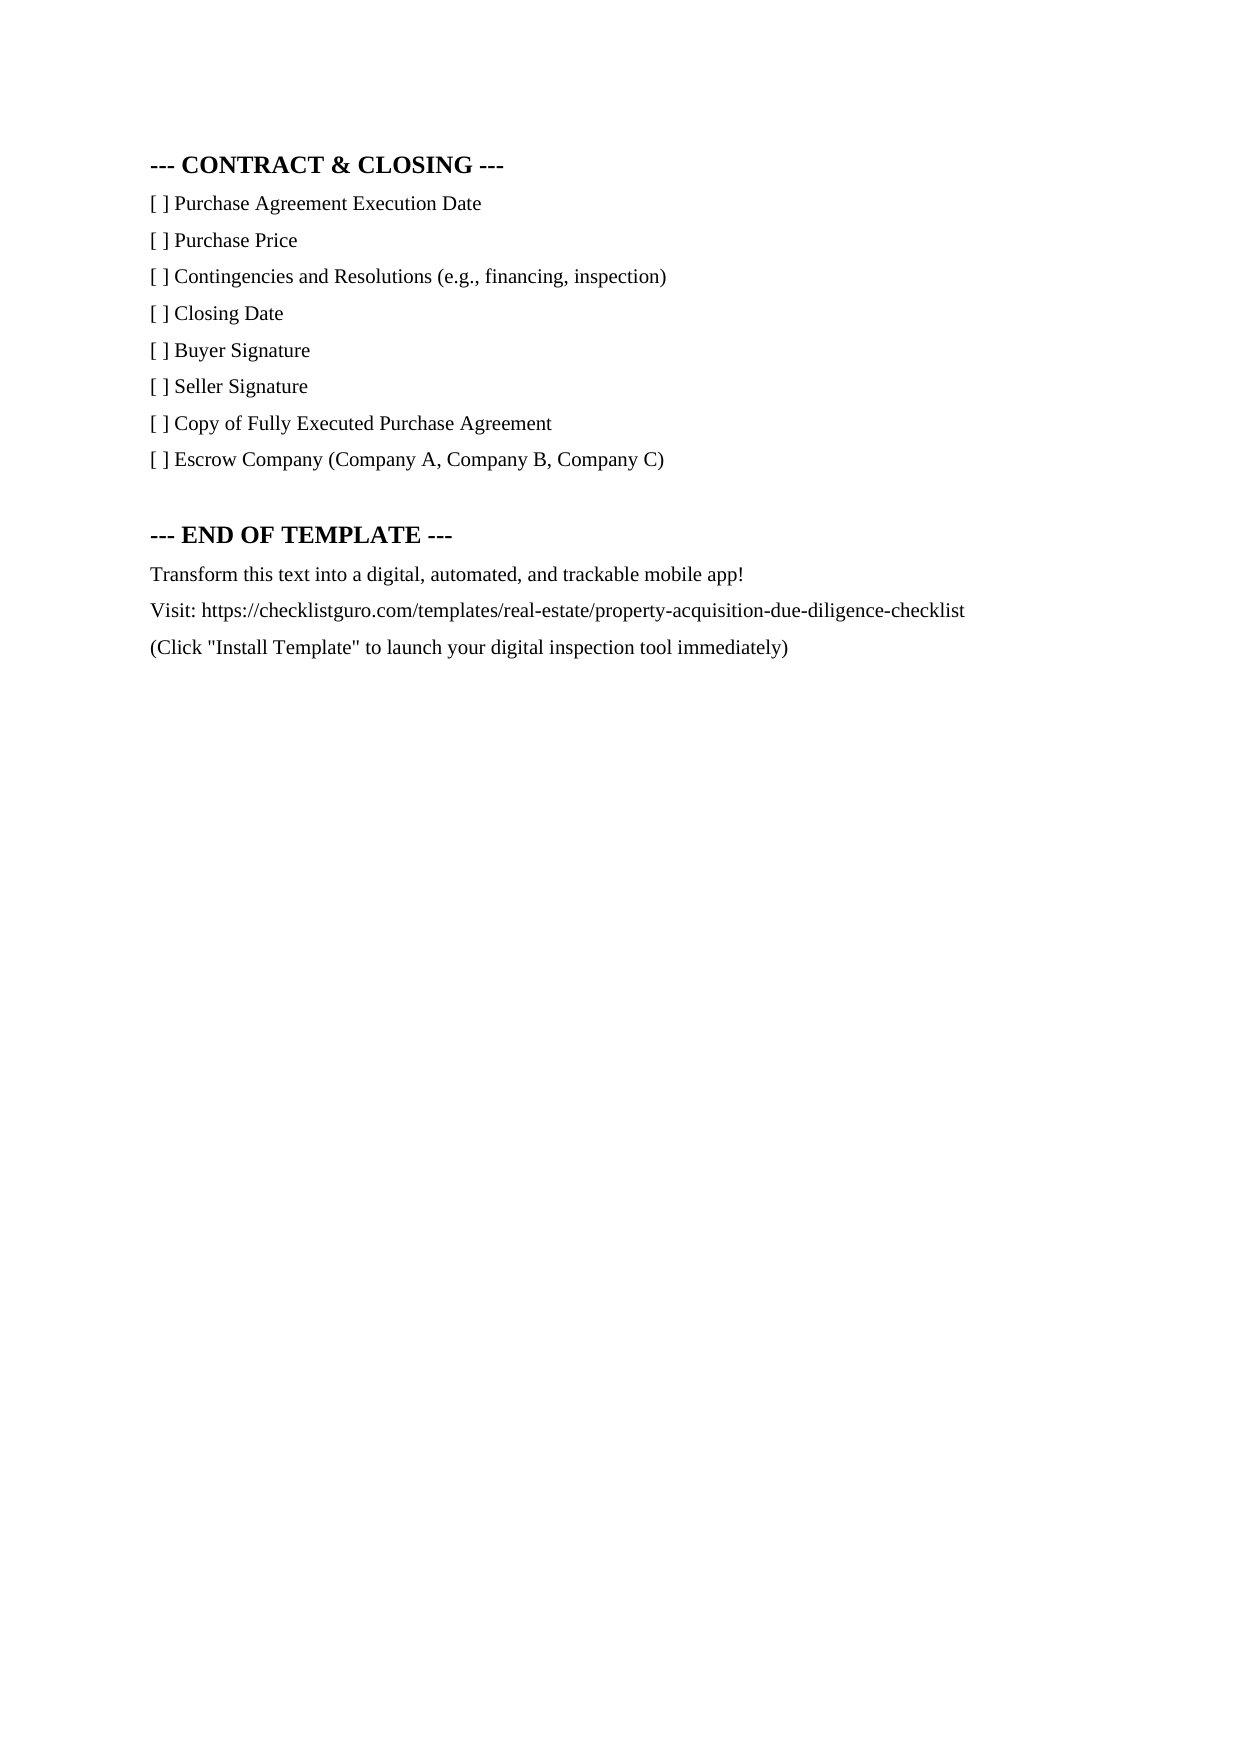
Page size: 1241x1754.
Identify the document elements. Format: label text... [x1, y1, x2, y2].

text [ ] Seller Signature [150, 374, 1090, 398]
text Visit: https://checklistguro.com/templates/real-estate/property-acquisition-due-diligence-checklist [150, 598, 1090, 622]
text [ ] Closing Date [150, 301, 1090, 325]
text [ ] Buyer Signature [150, 337, 1090, 362]
text Transform this text into a digital, automated, and trackable mobile app! [150, 562, 1090, 586]
text --- END OF TEMPLATE --- [150, 520, 1090, 549]
text [ ] Purchase Price [150, 228, 1090, 252]
text (Click "Install Template" to launch your digital inspection tool immediately) [150, 635, 1090, 659]
text [ ] Purchase Agreement Execution Date [150, 191, 1090, 215]
text [ ] Escrow Company (Company A, Company B, Company C) [150, 447, 1090, 471]
text [ ] Copy of Fully Executed Purchase Agreement [150, 411, 1090, 435]
text [ ] Contingencies and Resolutions (e.g., financing, inspection) [150, 264, 1090, 288]
text --- CONTRACT & CLOSING --- [150, 150, 1090, 179]
